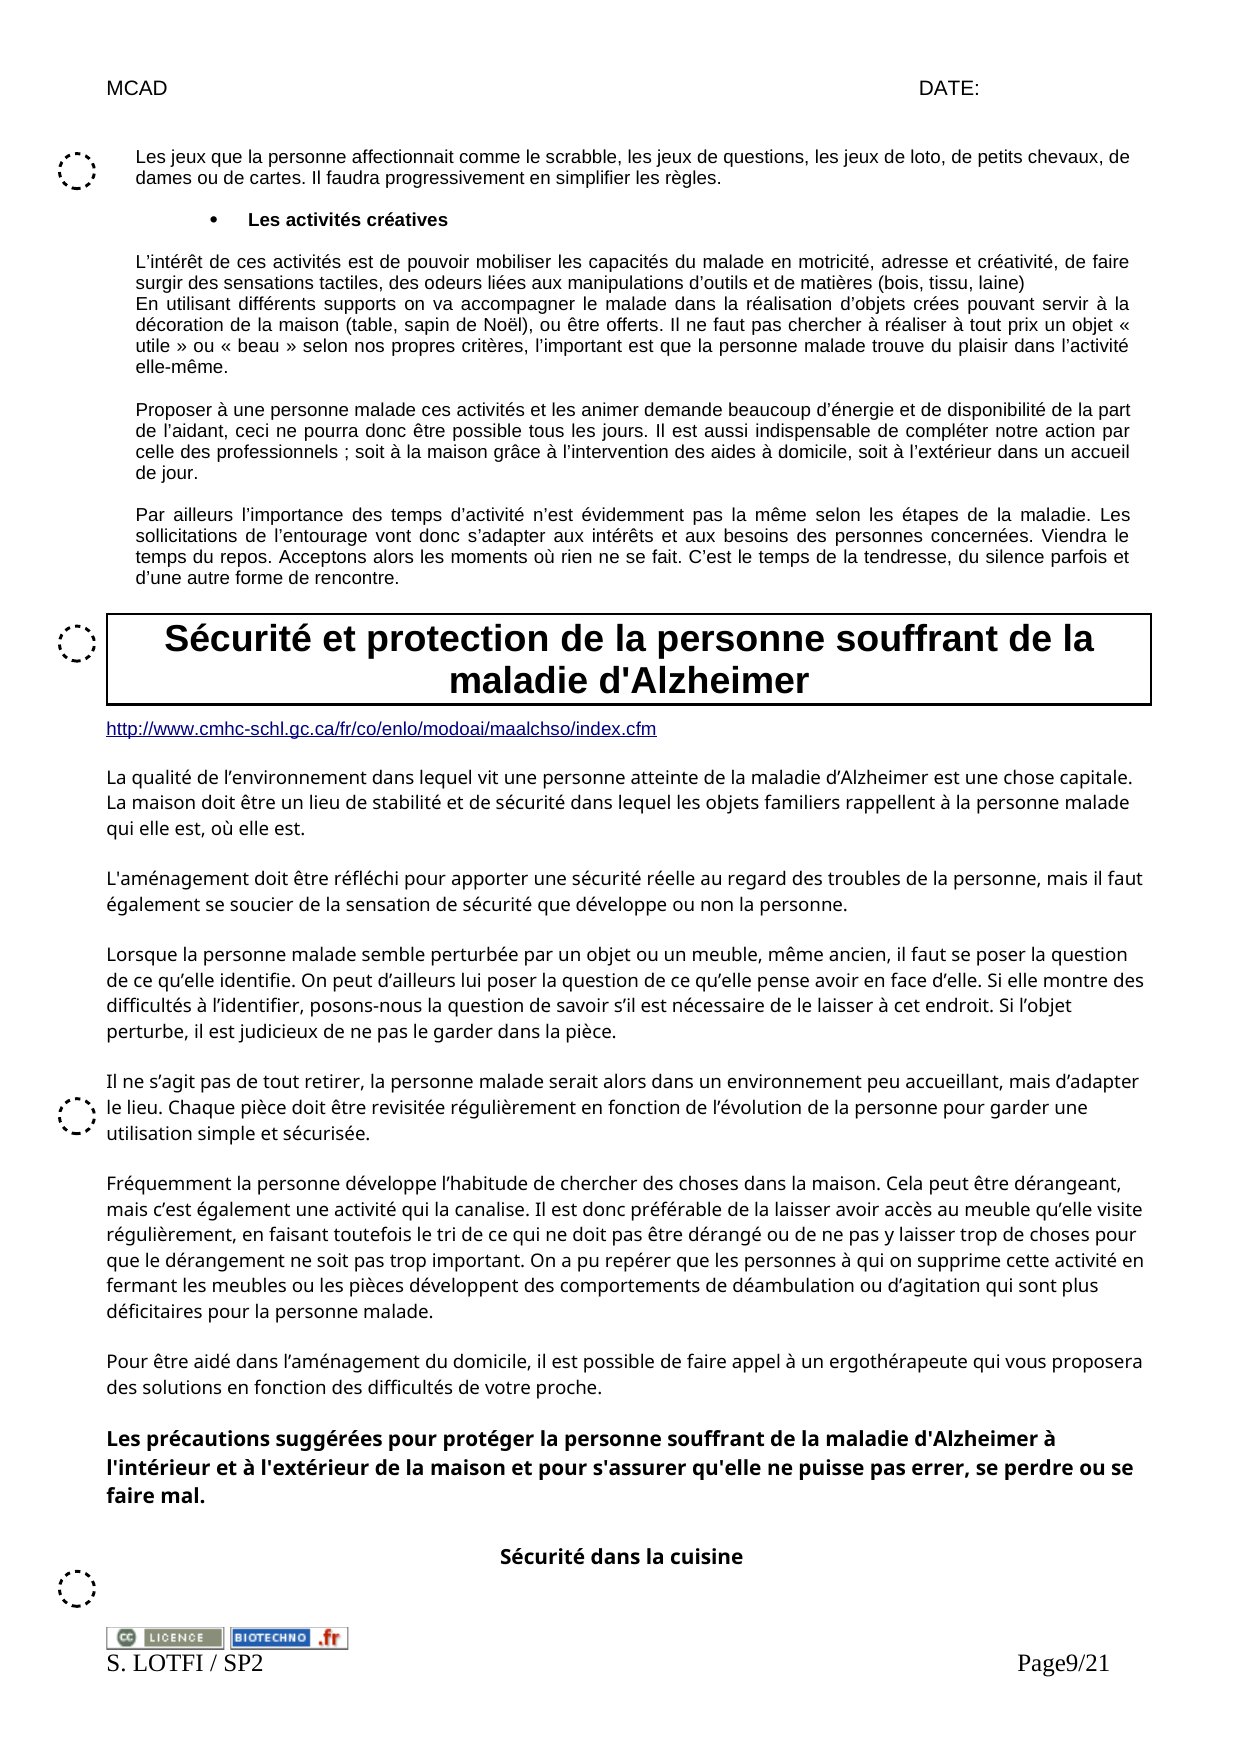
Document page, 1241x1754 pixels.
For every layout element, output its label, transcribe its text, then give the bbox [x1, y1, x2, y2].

text Les jeux que la personne affectionnait comme le scrabble, les jeux de questions, les jeux de loto, de petits chevaux, de dames ou de cartes. Il faudra progressivement en simplifier les règles. [135, 146, 1131, 188]
text http://www.cmhc-schl.gc.ca/fr/co/enlo/modoai/maalchso/index.cfm [106, 718, 1152, 739]
text La qualité de l’environnement dans lequel vit une personne atteinte de la maladie d’Alzheimer est une chose capitale. La maison doit être un lieu de stabilité et de sécurité dans lequel les objets familiers rappellent à la personne malade qui elle est, où elle est. [106, 764, 1152, 841]
text Proposer à une personne malade ces activités et les animer demande beaucoup d’énergie et de disponibilité de la part de l’aidant, ceci ne pourra donc être possible tous les jours. Il est aussi indispensable de compléter notre action par celle des professionnels ; soit à la maison grâce à l’intervention des aides à domicile, soit à l’extérieur dans un accueil de jour. [135, 399, 1131, 483]
text Pour être aidé dans l’aménagement du domicile, il est possible de faire appel à un ergothérapeute qui vous proposera des solutions en fonction des difficultés de votre proche. [106, 1348, 1152, 1399]
picture [106, 1627, 225, 1650]
text Fréquemment la personne développe l’habitude de chercher des choses dans la maison. Cela peut être dérangeant, mais c’est également une activité qui la canalise. Il est donc préférable de la laisser avoir accès au meuble qu’elle visite régulièrement, en faisant toutefois le tri de ce qui ne doit pas être dérangé ou de ne pas y laisser trop de choses pour que le dérangement ne soit pas trop important. On a pu repérer que les personnes à qui on supprime cette activité en fermant les meubles ou les pièces développent des comportements de déambulation ou d’agitation qui sont plus déficitaires pour la personne malade. [106, 1170, 1152, 1323]
picture [230, 1627, 349, 1650]
text L'aménagement doit être réfléchi pour apporter une sécurité réelle au regard des troubles de la personne, mais il faut également se soucier de la sensation de sécurité que développe ou non la personne. [106, 866, 1152, 917]
table_header Sécurité dans la cuisine Cachez les couteaux pointus, la bouilloire et les autres petits appareils et les autres petits appareils dans les armoires. (Il suffit de les retirer de la vue du malade.) [99, 1534, 1150, 1578]
text En utilisant différents supports on va accompagner le malade dans la réalisation d’objets crées pouvant servir à la décoration de la maison (table, sapin de Noël), ou être offerts. Il ne faut pas chercher à réaliser à tout prix un objet « utile » ou « beau » selon nos propres critères, l’important est que la personne malade trouve du plaisir dans l’activité elle-même. [135, 294, 1131, 378]
text Lorsque la personne malade semble perturbée par un objet ou un meuble, même ancien, il faut se poser la question de ce qu’elle identifie. On peut d’ailleurs lui poser la question de ce qu’elle pense avoir en face d’elle. Si elle montre des difficultés à l’identifier, posons-nous la question de savoir s’il est nécessaire de le laisser à cet endroit. Si l’objet perturbe, il est judicieux de ne pas le garder dans la pièce. [106, 942, 1152, 1044]
text Par ailleurs l’importance des temps d’activité n’est évidemment pas la même selon les étapes de la maladie. Les sollicitations de l’entourage vont donc s’adapter aux intérêts et aux besoins des personnes concernées. Viendra le temps du repos. Acceptons alors les moments où rien ne se fait. C’est le temps de la tendresse, du silence parfois et d’une autre forme de rencontre. [135, 504, 1131, 588]
text L’intérêt de ces activités est de pouvoir mobiliser les capacités du malade en motricité, adresse et créativité, de faire surgir des sensations tactiles, des odeurs liées aux manipulations d’outils et de matières (bois, tissu, laine) [135, 252, 1131, 294]
text Il ne s’agit pas de tout retirer, la personne malade serait alors dans un environnement peu accueillant, mais d’adapter le lieu. Chaque pièce doit être revisitée régulièrement en fonction de l’évolution de la personne pour garder une utilisation simple et sécurisée. [106, 1069, 1152, 1145]
subtitle Sécurité et protection de la personne souffrant de la maladie d'Alzheimer [108, 615, 1150, 703]
list Les activités créatives [210, 209, 1131, 231]
text Les précautions suggérées pour protéger la personne souffrant de la maladie d'Alzheimer à l'intérieur et à l'extérieur de la maison et pour s'assurer qu'elle ne puisse pas errer, se perdre ou se faire mal. [106, 1424, 1152, 1509]
